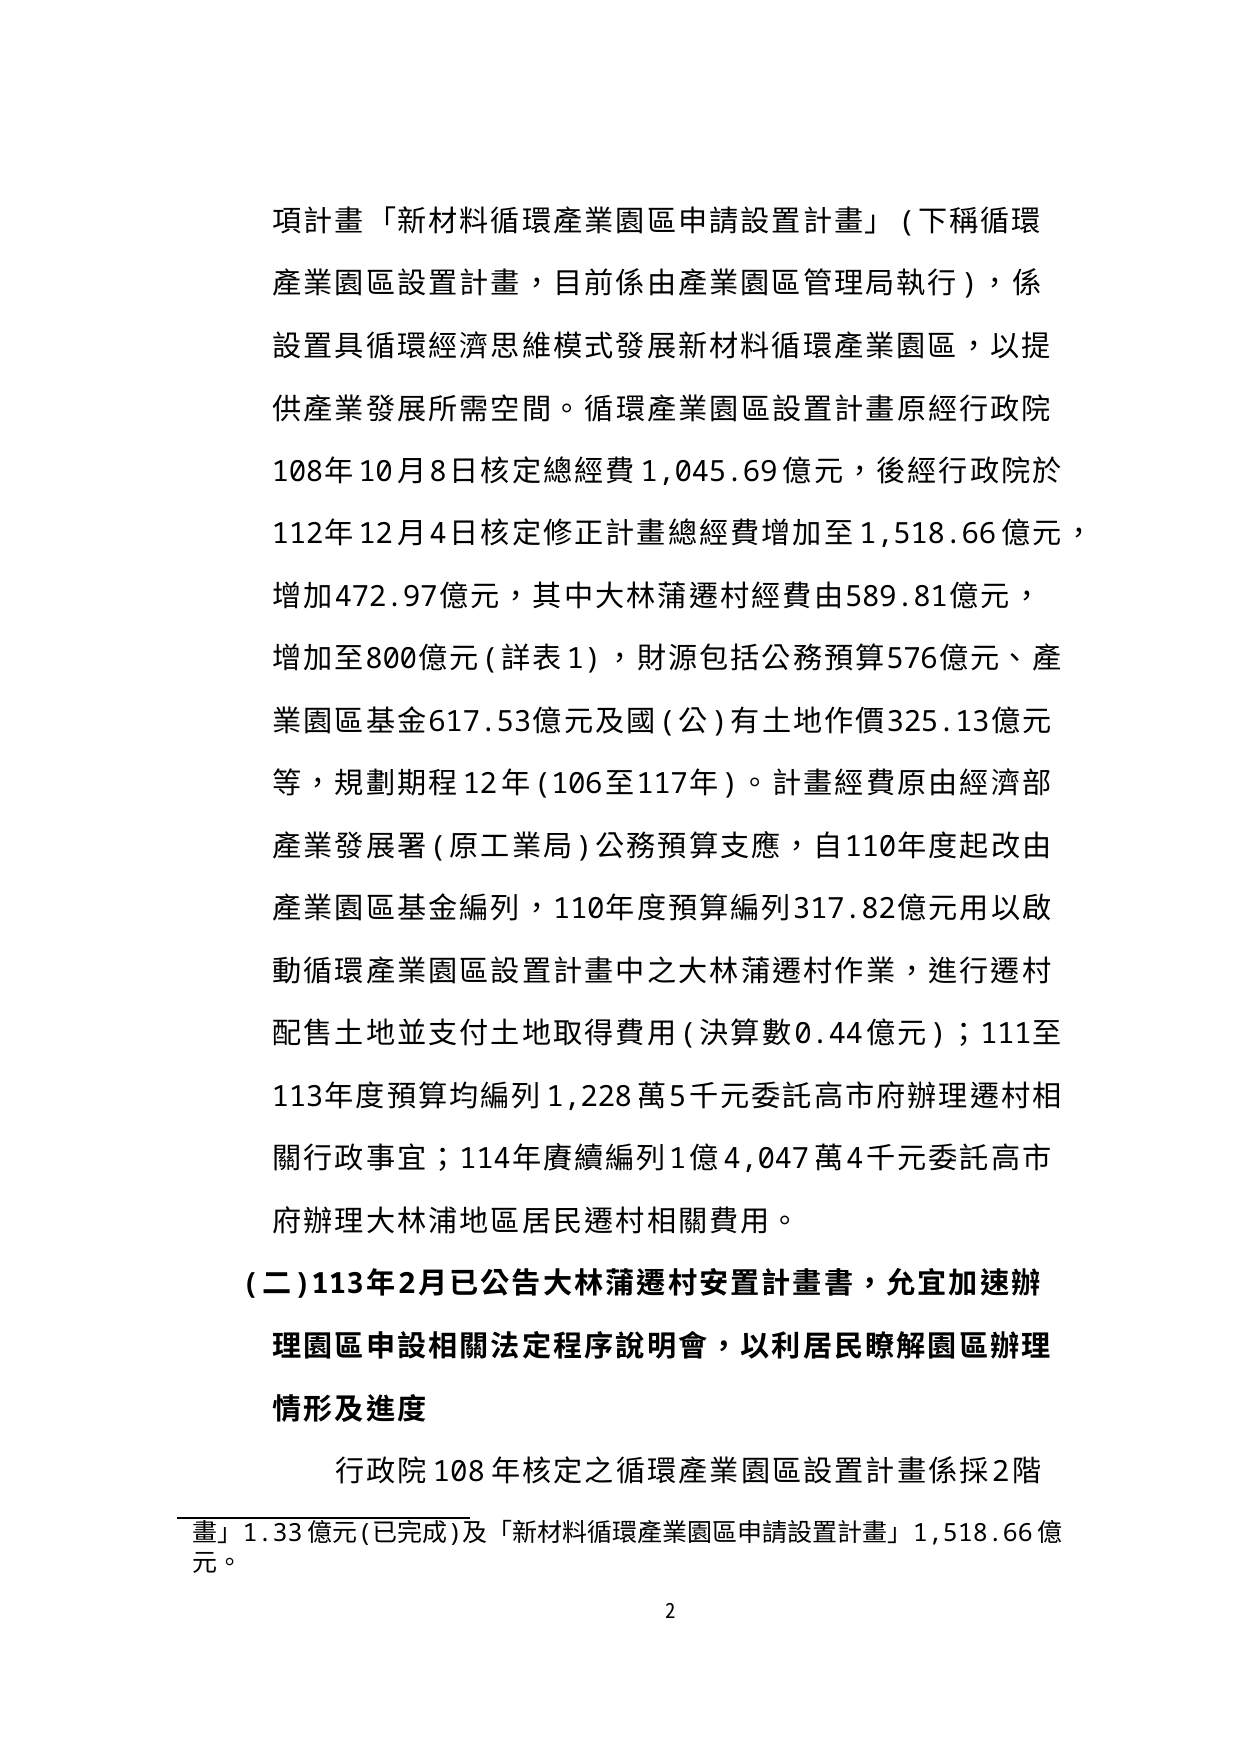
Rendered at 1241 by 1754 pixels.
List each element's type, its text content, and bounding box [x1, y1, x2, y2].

text 發展循環經濟為政府推動「5+2」產業創新政策之一，經濟部依循環經濟推動方案，自106年起辦理「全國循環專區試點暨新材料循環產業園區申請設置計畫」，其分項計畫「新材料循環產業園區申請設置計畫」(下稱循環產業園區設置計畫，目前係由產業園區管理局執行)，係設置具循環經濟思維模式發展新材料循環產業園區，以提供產業發展所需空間。循環產業園區設置計畫原經行政院108年10月8日核定總經費1,045.69億元，後經行政院於112年12月4日核定修正計畫總經費增加至1,518.66億元，增加472.97億元，其中大林蒲遷村經費由589.81億元，增加至800億元(詳表1)，財源包括公務預算576億元、產業園區基金617.53億元及國(公)有土地作價325.13億元等，規劃期程12年(106至117年)。計畫經費原由經濟部產業發展署(原工業局)公務預算支應，自110年度起改由產業園區基金編列，110年度預算編列317.82億元用以啟動循環產業園區設置計畫中之大林蒲遷村作業，進行遷村配售土地並支付土地取得費用(決算數0.44億元)；111至113年度預算均編列1,228萬5千元委託高市府辦理遷村相關行政事宜；114年賡續編列1億4,047萬4千元委託高市府辦理大林浦地區居民遷村相關費用。 [266, 177, 1063, 1240]
text (二)113年2月已公告大林蒲遷村安置計畫書，允宜加速辦理園區申設相關法定程序說明會，以利居民瞭解園區辦理情形及進度 [236, 1240, 1063, 1427]
text 畫」1.33億元(已完成)及「新材料循環產業園區申請設置計畫」1,518.66億元。 [169, 1518, 1063, 1577]
text 行政院108年核定之循環產業園區設置計畫係採2階段辦理，第1階段以高雄小港區沿海約301公頃之基地為第1期範圍(其中包括約154公頃之第1區大林蒲地區，需辦理遷村作業)；第2階段俟循環產業發展成熟後，透過填海造陸新生產業用地進行第2階段(第2期，未來發展區)開發。第1期開發作業包括園區報編、土地取得作業、後續開發及推動環境高質循環共生聚落。新材料循環產業園區設置計畫截至113年度已編列預算數322億6,360萬元，迄113年8月底扣除以前年度轉入保留數累計註銷數計3,164萬7千元，累計執行數5億5,922萬5千元，占已編列預算數之1.73%(詳表2)，計畫執行未如預期。詢據產業園區管理局提供資料略以，高市府與經濟部於113年2月21日上網公告大林蒲遷村安置計畫書，供民眾點閱下載，並於113年2月29日至5月16日辦理63場意願調查，截至113年10月25日意願調查回收率約85%，其中93%民眾同意遷村，並同步啟動預登記。爰此，為利居民瞭解園區辦理情形及進度，允宜加強辦理園區申設相關法定程序之說明會，以利在地居民之瞭解及相關遷村作業之妥善處理。 [268, 1427, 1063, 1490]
